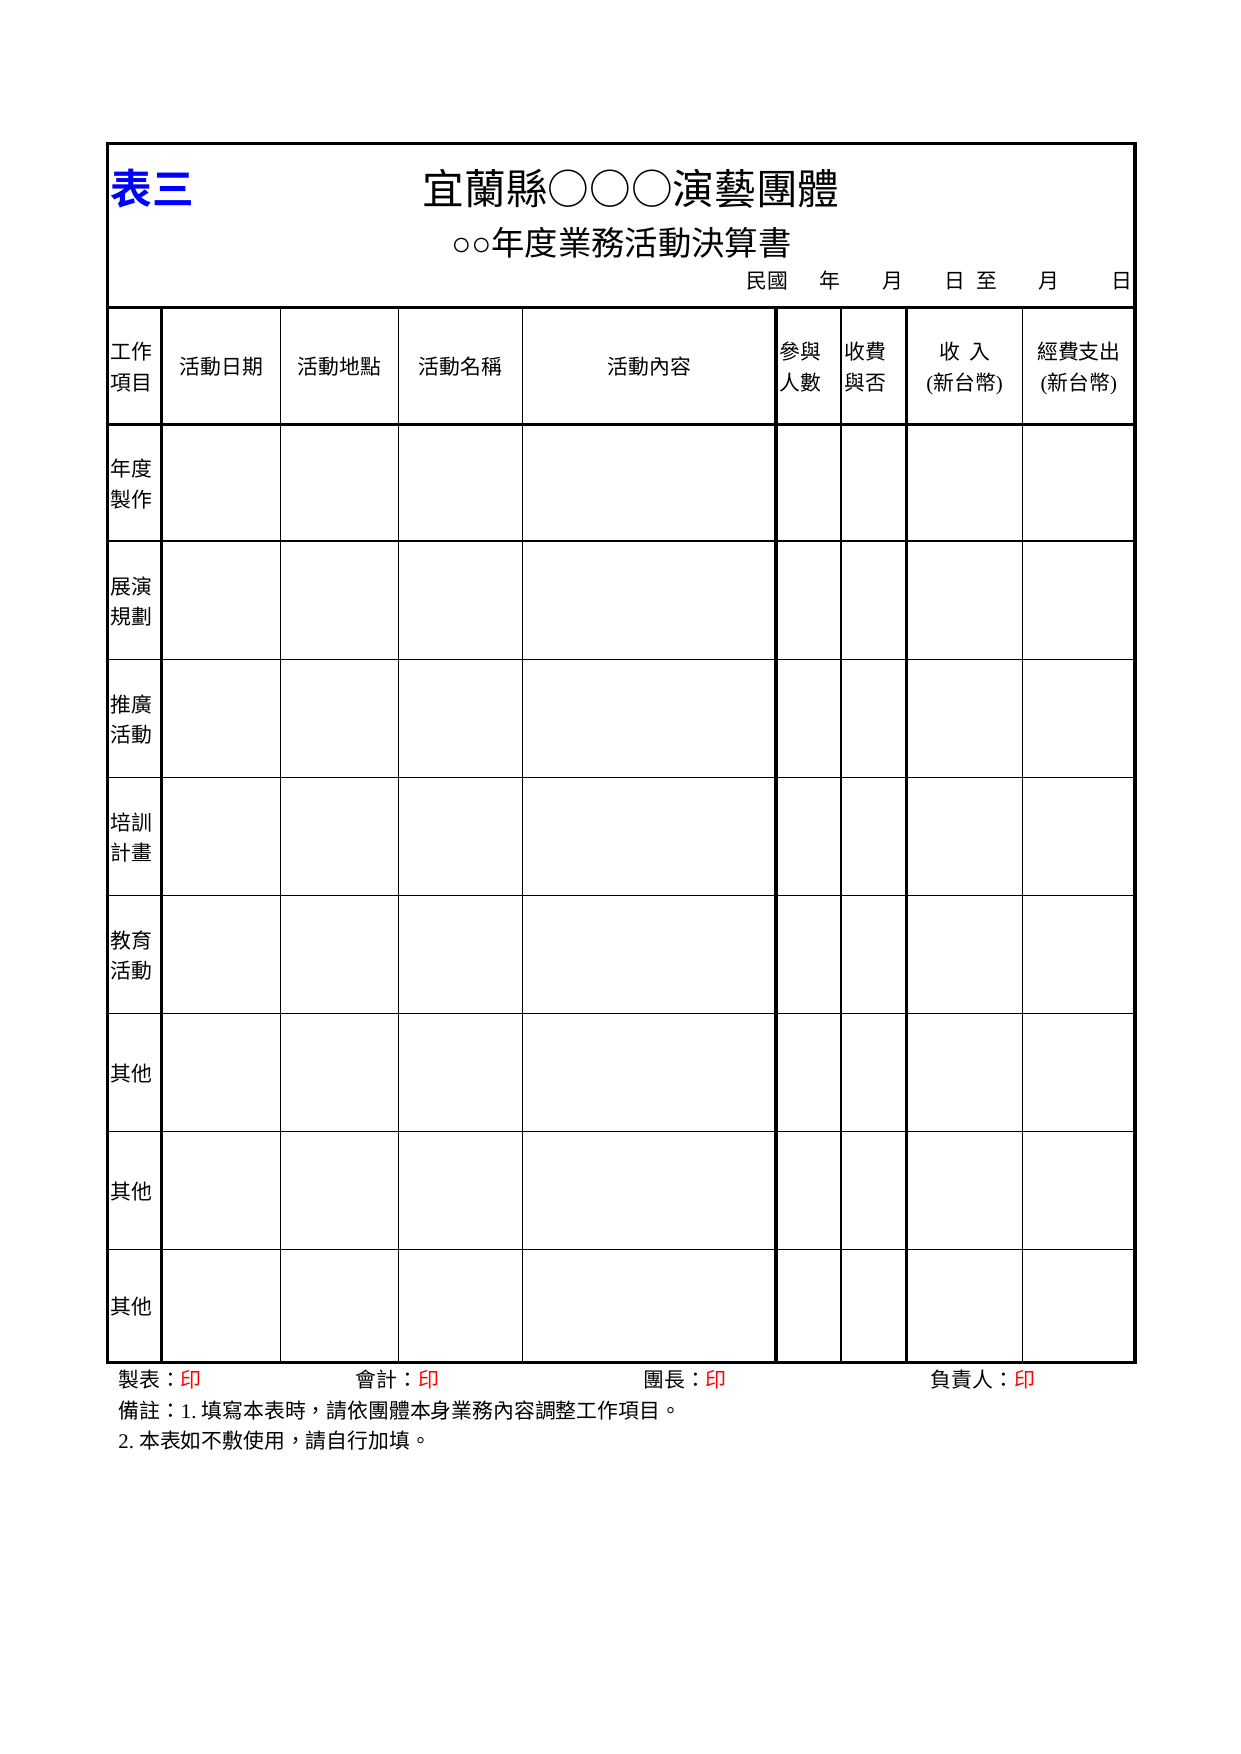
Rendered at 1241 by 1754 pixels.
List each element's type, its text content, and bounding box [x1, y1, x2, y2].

table_cell [163, 896, 280, 1012]
table_cell 年度製作 [109, 426, 160, 540]
table_cell [399, 660, 522, 776]
table_cell 活動內容 [523, 309, 774, 422]
table_cell [399, 1250, 522, 1361]
table_cell [281, 542, 398, 658]
table_cell [842, 426, 905, 540]
table_cell [842, 778, 905, 894]
table_cell [842, 660, 905, 776]
table_cell 工作項目 [109, 309, 160, 422]
table_cell [523, 660, 774, 776]
table_header 表三 宜蘭縣○○○演藝團體 ○○年度業務活動決算書 民國 年 月 日 至 月 日 [109, 145, 1133, 306]
table_cell [399, 896, 522, 1012]
table_cell 推廣活動 [109, 660, 160, 776]
table_cell [908, 542, 1022, 658]
table_cell [399, 778, 522, 894]
table_cell 培訓計畫 [109, 778, 160, 894]
table_cell [842, 1250, 905, 1361]
table_cell [778, 542, 840, 658]
table_cell [1023, 542, 1133, 658]
table_cell [1023, 1132, 1133, 1248]
table_cell [163, 1014, 280, 1131]
table_cell [523, 778, 774, 894]
text 製表：印 會計：印 團長：印 負責人：印 [118, 1364, 1122, 1394]
table_cell [908, 896, 1022, 1012]
table_cell [778, 1250, 840, 1361]
table_cell [523, 426, 774, 540]
table_cell 活動名稱 [399, 309, 522, 422]
table_cell [778, 1014, 840, 1131]
table_cell [908, 1014, 1022, 1131]
table_cell [523, 542, 774, 658]
table_cell 經費支出 (新台幣) [1023, 309, 1133, 422]
table_cell [281, 660, 398, 776]
table_cell [399, 1014, 522, 1131]
table_cell 其他 [109, 1132, 160, 1248]
table_cell [281, 896, 398, 1012]
table_cell [1023, 426, 1133, 540]
table_cell [778, 778, 840, 894]
text 備註：1. 填寫本表時，請依團體本身業務內容調整工作項目。 [118, 1394, 1122, 1424]
table_cell 收費與否 [842, 309, 905, 422]
table_cell [523, 1250, 774, 1361]
table_cell [523, 1132, 774, 1248]
table_cell [1023, 896, 1133, 1012]
table_cell [163, 1250, 280, 1361]
table_cell [523, 1014, 774, 1131]
table_cell [281, 778, 398, 894]
table_cell [163, 542, 280, 658]
table_cell [842, 1014, 905, 1131]
table_cell 其他 [109, 1250, 160, 1361]
table_cell [523, 896, 774, 1012]
table_cell 收 入 (新台幣) [908, 309, 1022, 422]
table_cell [778, 426, 840, 540]
text 2. 本表如不敷使用，請自行加填。 [118, 1424, 1122, 1454]
table_cell [842, 1132, 905, 1248]
table_cell [778, 1132, 840, 1248]
table_cell [908, 778, 1022, 894]
table_cell [1023, 660, 1133, 776]
table_cell [399, 426, 522, 540]
table_cell 活動日期 [163, 309, 280, 422]
table_cell [842, 542, 905, 658]
table_cell [778, 660, 840, 776]
table_cell 活動地點 [281, 309, 398, 422]
table_cell [163, 426, 280, 540]
table_cell [163, 660, 280, 776]
table_cell [1023, 778, 1133, 894]
table_cell [281, 1014, 398, 1131]
table_cell [163, 1132, 280, 1248]
table_cell [1023, 1014, 1133, 1131]
table_cell [842, 896, 905, 1012]
table_cell [908, 1132, 1022, 1248]
table_cell [163, 778, 280, 894]
table_cell [1023, 1250, 1133, 1361]
table_cell 參與人數 [778, 309, 840, 422]
table_cell [281, 1250, 398, 1361]
table_cell 教育活動 [109, 896, 160, 1012]
table_cell [908, 660, 1022, 776]
table_cell 其他 [109, 1014, 160, 1131]
table_cell 展演規劃 [109, 542, 160, 658]
table_cell [281, 1132, 398, 1248]
table_cell [399, 542, 522, 658]
table_cell [281, 426, 398, 540]
table_cell [399, 1132, 522, 1248]
table_cell [908, 426, 1022, 540]
table_cell [778, 896, 840, 1012]
table_cell [908, 1250, 1022, 1361]
